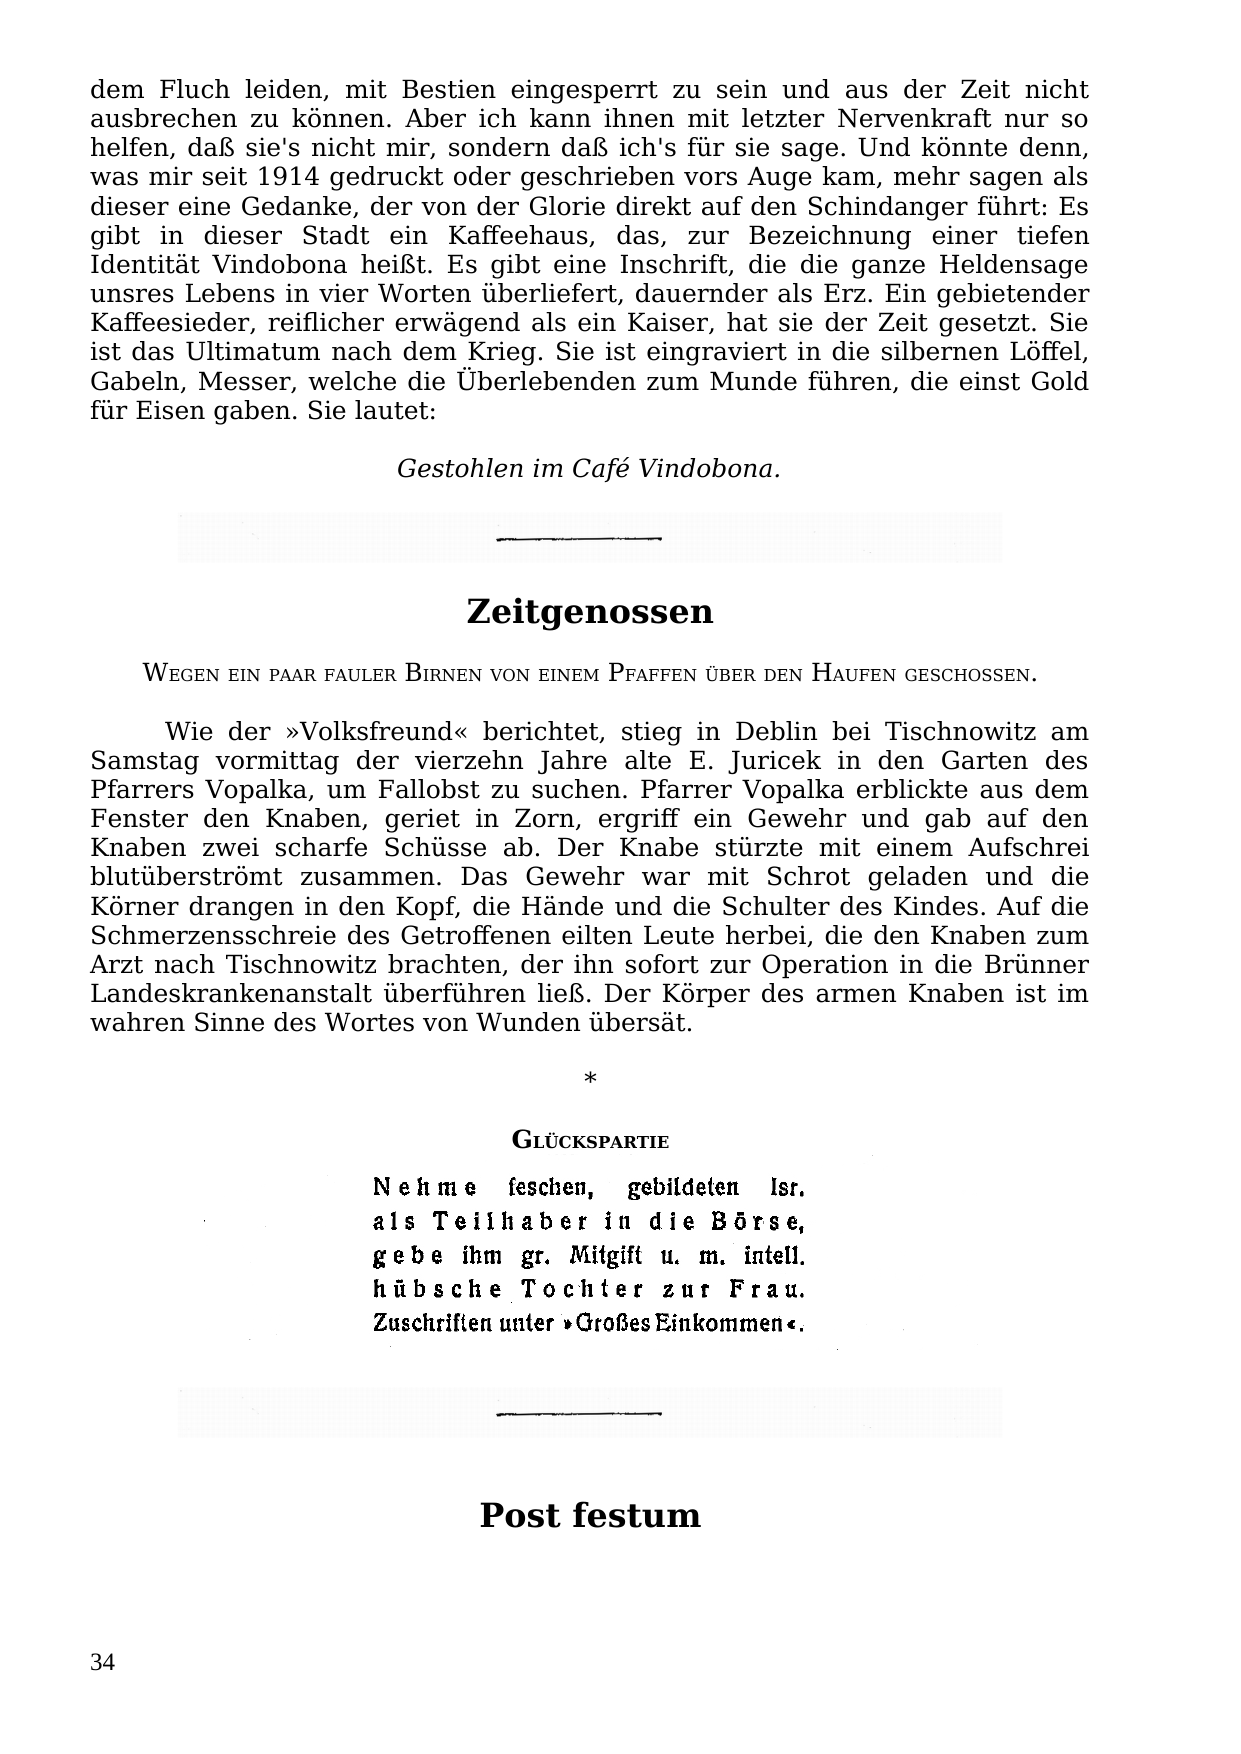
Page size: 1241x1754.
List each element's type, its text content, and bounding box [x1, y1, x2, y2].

picture [177, 512, 1003, 563]
text Post festum [90, 1475, 1091, 1535]
text Wie der »Volksfreund« berichtet, stieg in Deblin bei Tischnowitz am Samstag vormittag der vierzehn Jahre alte E. Juricek in den Garten des Pfarrers Vopalka, um Fallobst zu suchen. Pfarrer Vopalka erblickte aus dem Fenster den Knaben, geriet in Zorn, ergriff ein Gewehr und gab auf den Knaben zwei scharfe Schüsse ab. Der Knabe stürzte mit einem Aufschrei blutüberströmt zusammen. Das Gewehr war mit Schrot geladen und die Körner drangen in den Kopf, die Hände und die Schulter des Kindes. Auf die Schmerzensschreie des Getroffenen eilten Leute herbei, die den Knaben zum Arzt nach Tischnowitz brachten, der ihn sofort zur Operation in die Brünner Landeskrankenanstalt überführen ließ. Der Körper des armen Knaben ist im wahren Sinne des Wortes von Wunden übersät. [90, 717, 1091, 1037]
text Wegen ein paar fauler Birnen von einem Pfaffen über den Haufen geschossen. [90, 631, 1091, 687]
text dem Fluch leiden, mit Bestien eingesperrt zu sein und aus der Zeit nicht ausbrechen zu können. Aber ich kann ihnen mit letzter Nervenkraft nur so helfen, daß sie's nicht mir, sondern daß ich's für sie sage. Und könnte denn, was mir seit 1914 gedruckt oder geschrieben vors Auge kam, mehr sagen als dieser eine Gedanke, der von der Glorie direkt auf den Schindanger führt: Es gibt in dieser Stadt ein Kaffeehaus, das, zur Bezeichnung einer tiefen Identität Vindobona heißt. Es gibt eine Inschrift, die die ganze Heldensage unsres Lebens in vier Worten überliefert, dauernder als Erz. Ein gebietender Kaffeesieder, reiflicher erwägend als ein Kaiser, hat sie der Zeit gesetzt. Sie ist das Ultimatum nach dem Krieg. Sie ist eingraviert in die silbernen Löffel, Gabeln, Messer, welche die Überlebenden zum Munde führen, die einst Gold für Eisen gaben. Sie lautet: [90, 75, 1091, 425]
text Glückspartie [90, 1096, 1091, 1154]
picture [177, 1387, 1003, 1438]
text * [90, 1067, 1091, 1096]
text Gestohlen im Café Vindobona. [90, 454, 1091, 483]
text Zeitgenossen [90, 512, 1091, 631]
picture [203, 1154, 978, 1350]
